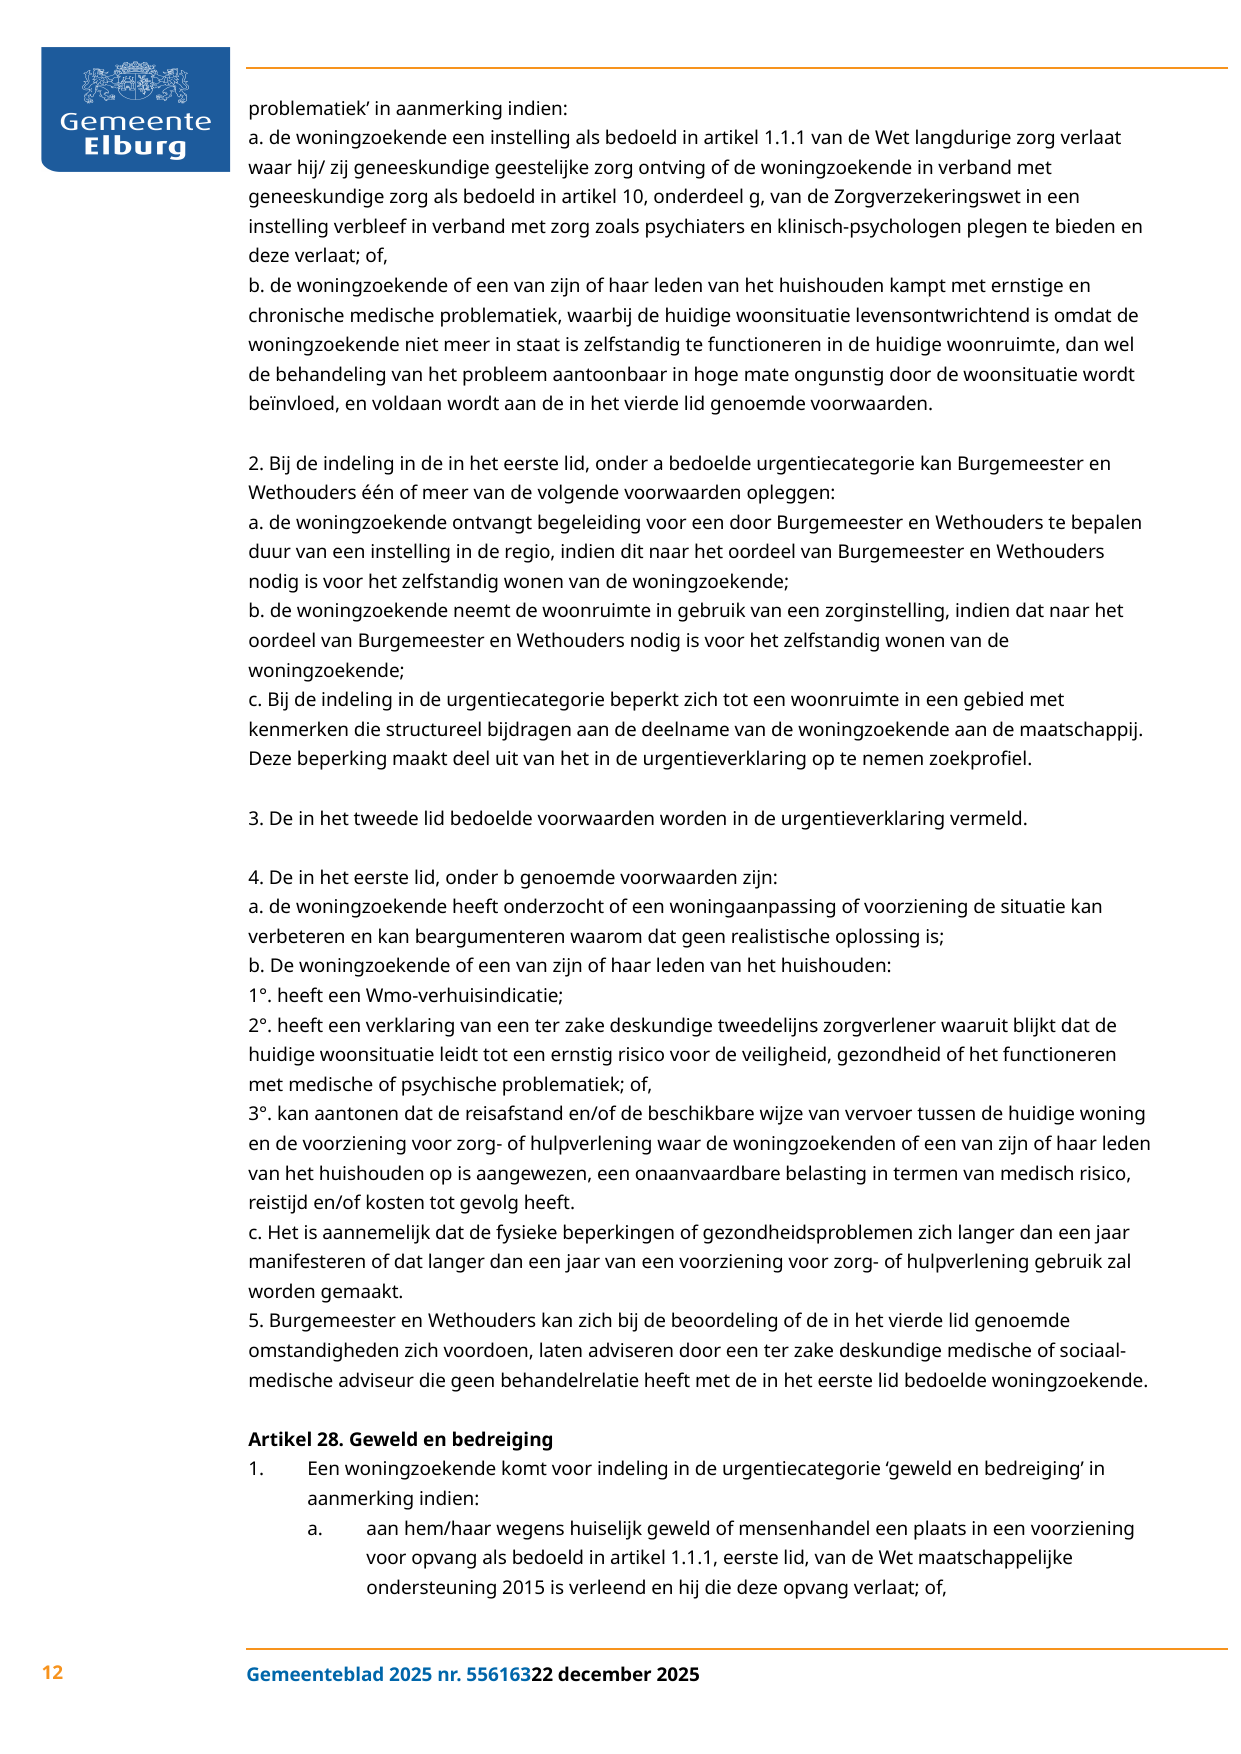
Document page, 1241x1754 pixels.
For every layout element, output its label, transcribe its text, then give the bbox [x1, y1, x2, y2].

text a. de woningzoekende een instelling als bedoeld in artikel 1.1.1 van de Wet langdurige zorg verlaat waar hij/ zij geneeskundige geestelijke zorg ontving of de woningzoekende in verband met geneeskundige zorg als bedoeld in artikel 10, onderdeel g, van de Zorgverzekeringswet in een instelling verbleef in verband met zorg zoals psychiaters en klinisch-psychologen plegen te bieden en deze verlaat; of, [248, 124, 1152, 268]
text problematiek’ in aanmerking indien: [248, 95, 1152, 121]
text a. de woningzoekende heeft onderzocht of een woningaanpassing of voorziening de situatie kan verbeteren en kan beargumenteren waarom dat geen realistische oplossing is; [248, 893, 1152, 949]
text 2°. heeft een verklaring van een ter zake deskundige tweedelijns zorgverlener waaruit blijkt dat de huidige woonsituatie leidt tot een ernstig risico voor de veiligheid, gezondheid of het functioneren met medische of psychische problematiek; of, [248, 1012, 1152, 1097]
list aan hem/haar wegens huiselijk geweld of mensenhandel een plaats in een voorziening voor opvang als bedoeld in artikel 1.1.1, eerste lid, van de Wet maatschappelijke ondersteuning 2015 is verleend en hij die deze opvang verlaat; of, [307, 1515, 1152, 1600]
text 5. Burgemeester en Wethouders kan zich bij de beoordeling of de in het vierde lid genoemde omstandigheden zich voordoen, laten adviseren door een ter zake deskundige medische of sociaal-medische adviseur die geen behandelrelatie heeft met de in het eerste lid bedoelde woningzoekende. [248, 1308, 1152, 1393]
text b. De woningzoekende of een van zijn of haar leden van het huishouden: [248, 953, 1152, 978]
text 4. De in het eerste lid, onder b genoemde voorwaarden zijn: [248, 864, 1152, 890]
picture [41, 47, 231, 172]
text b. de woningzoekende of een van zijn of haar leden van het huishouden kampt met ernstige en chronische medische problematiek, waarbij de huidige woonsituatie levensontwrichtend is omdat de woningzoekende niet meer in staat is zelfstandig te functioneren in de huidige woonruimte, dan wel de behandeling van het probleem aantoonbaar in hoge mate ongunstig door de woonsituatie wordt beïnvloed, en voldaan wordt aan de in het vierde lid genoemde voorwaarden. [248, 272, 1152, 416]
text 3°. kan aantonen dat de reisafstand en/of de beschikbare wijze van vervoer tussen de huidige woning en de voorziening voor zorg- of hulpverlening waar de woningzoekenden of een van zijn of haar leden van het huishouden op is aangewezen, een onaanvaardbare belasting in termen van medisch risico, reistijd en/of kosten tot gevolg heeft. [248, 1101, 1152, 1215]
text b. de woningzoekende neemt de woonruimte in gebruik van een zorginstelling, indien dat naar het oordeel van Burgemeester en Wethouders nodig is voor het zelfstandig wonen van de woningzoekende; [248, 598, 1152, 683]
text 1°. heeft een Wmo-verhuisindicatie; [248, 982, 1152, 1008]
text 3. De in het tweede lid bedoelde voorwaarden worden in de urgentieverklaring vermeld. [248, 805, 1152, 831]
text c. Het is aannemelijk dat de fysieke beperkingen of gezondheidsproblemen zich langer dan een jaar manifesteren of dat langer dan een jaar van een voorziening voor zorg- of hulpverlening gebruik zal worden gemaakt. [248, 1219, 1152, 1304]
text Artikel 28. Geweld en bedreiging [248, 1426, 1152, 1452]
list Een woningzoekende komt voor indeling in de urgentiecategorie ‘geweld en bedreiging’ in aanmerking indien: [248, 1456, 1152, 1511]
text c. Bij de indeling in de urgentiecategorie beperkt zich tot een woonruimte in een gebied met kenmerken die structureel bijdragen aan de deelname van de woningzoekende aan de maatschappij. Deze beperking maakt deel uit van het in de urgentieverklaring op te nemen zoekprofiel. [248, 686, 1152, 771]
text 2. Bij de indeling in de in het eerste lid, onder a bedoelde urgentiecategorie kan Burgemeester en Wethouders één of meer van de volgende voorwaarden opleggen: [248, 450, 1152, 505]
text a. de woningzoekende ontvangt begeleiding voor een door Burgemeester en Wethouders te bepalen duur van een instelling in de regio, indien dit naar het oordeel van Burgemeester en Wethouders nodig is voor het zelfstandig wonen van de woningzoekende; [248, 509, 1152, 594]
